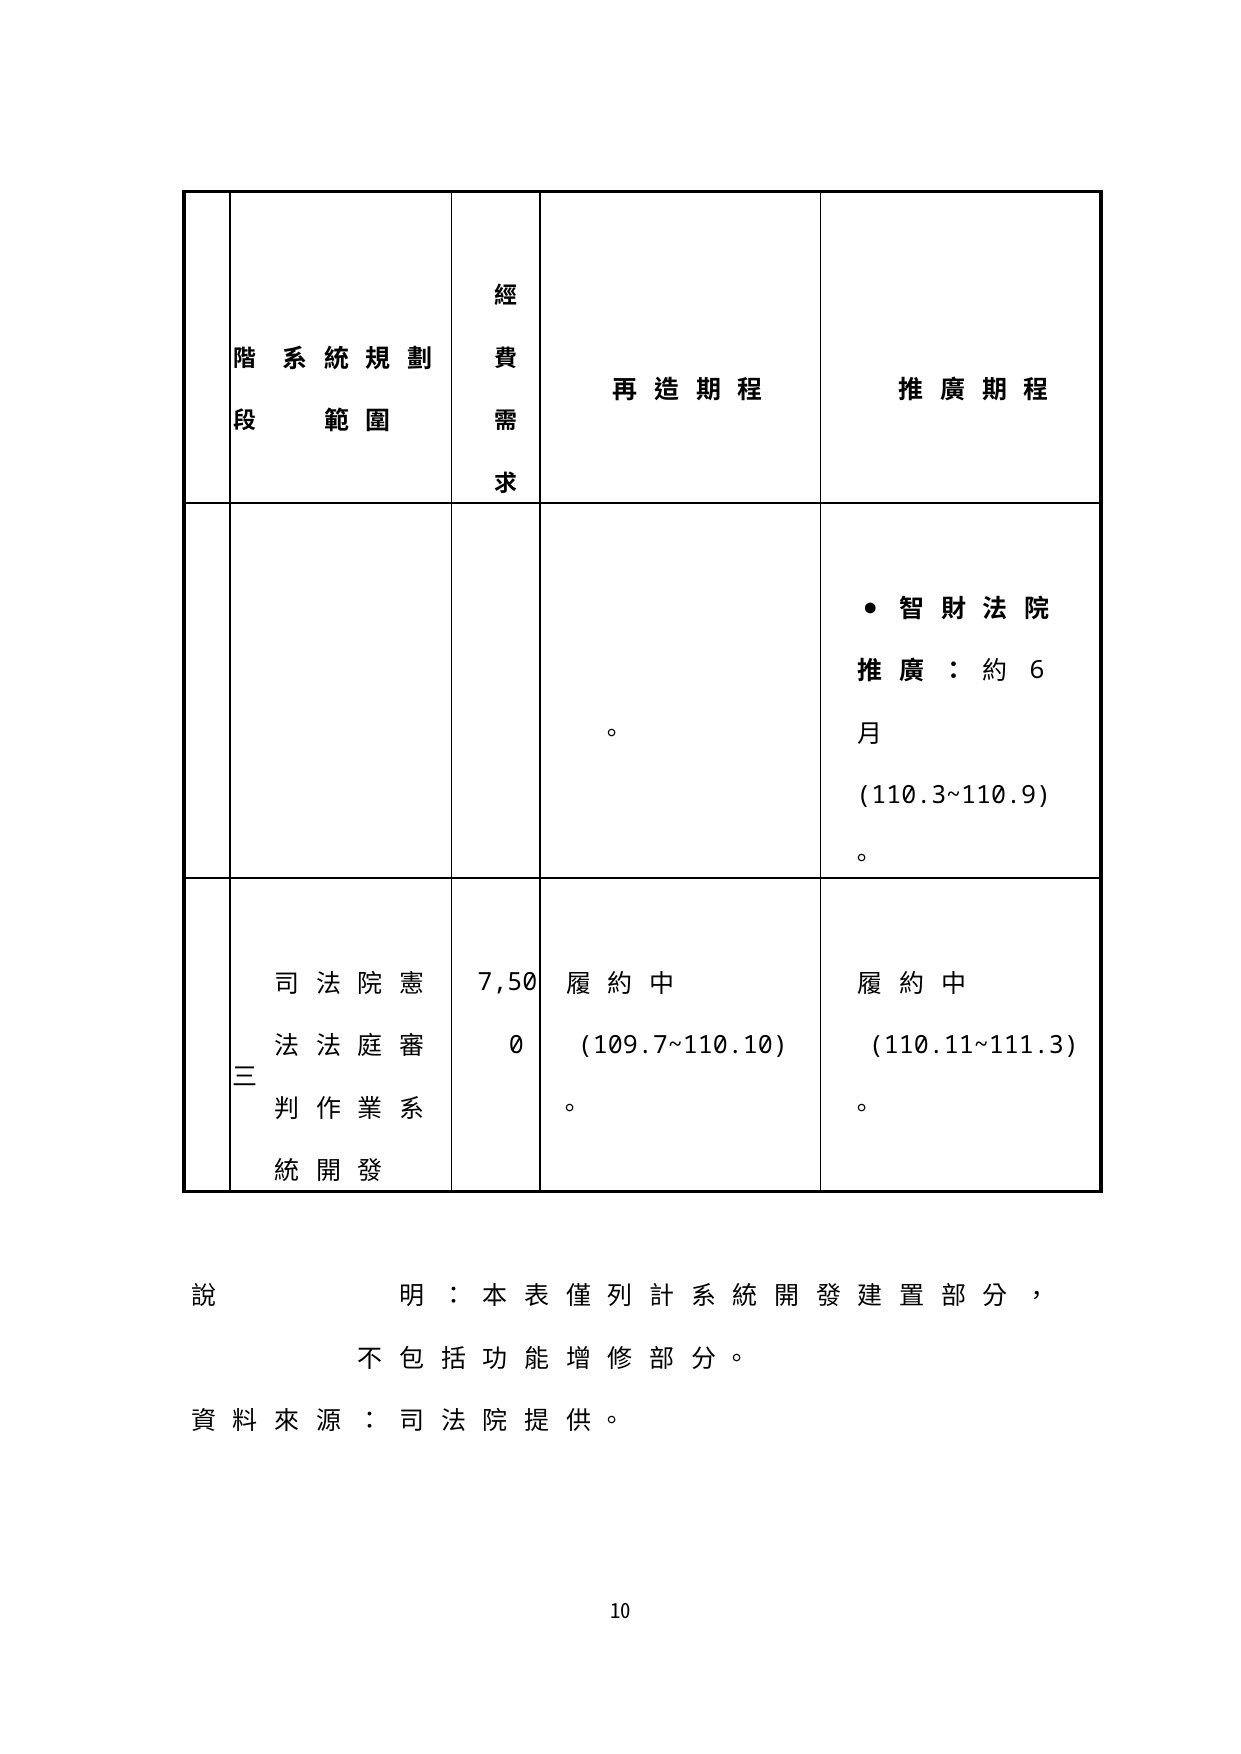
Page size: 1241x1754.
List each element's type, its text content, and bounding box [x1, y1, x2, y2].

table_cell 三 [186, 879, 229, 1189]
table_cell [231, 504, 451, 877]
table_header 經費 需求 [452, 193, 539, 502]
text 說 明：本表僅列計系統開發建置部分，不包括功能增修部分。 [183, 1252, 1087, 1377]
table_cell ●智財法院推廣：約6月(110.3~110.9)。 [821, 504, 1099, 877]
text 資料來源：司法院提供。 [183, 1377, 1058, 1439]
table_cell 7,500 [452, 879, 539, 1189]
table_cell 履約中(110.11~111.3)。 [821, 879, 1099, 1189]
table_cell 三 [186, 504, 229, 877]
table_cell 司法院憲法法庭審判作業系統開發 [231, 879, 451, 1189]
table_cell 履約中(109.7~110.10)。 [541, 879, 820, 1189]
table_header 推廣期程 [821, 193, 1099, 502]
table_header 階段 [186, 193, 229, 502]
table_cell 。 [541, 504, 820, 877]
table_header 再造期程 [541, 193, 820, 502]
table_cell [452, 504, 539, 877]
table_header 系統規劃範圍 [231, 193, 451, 502]
